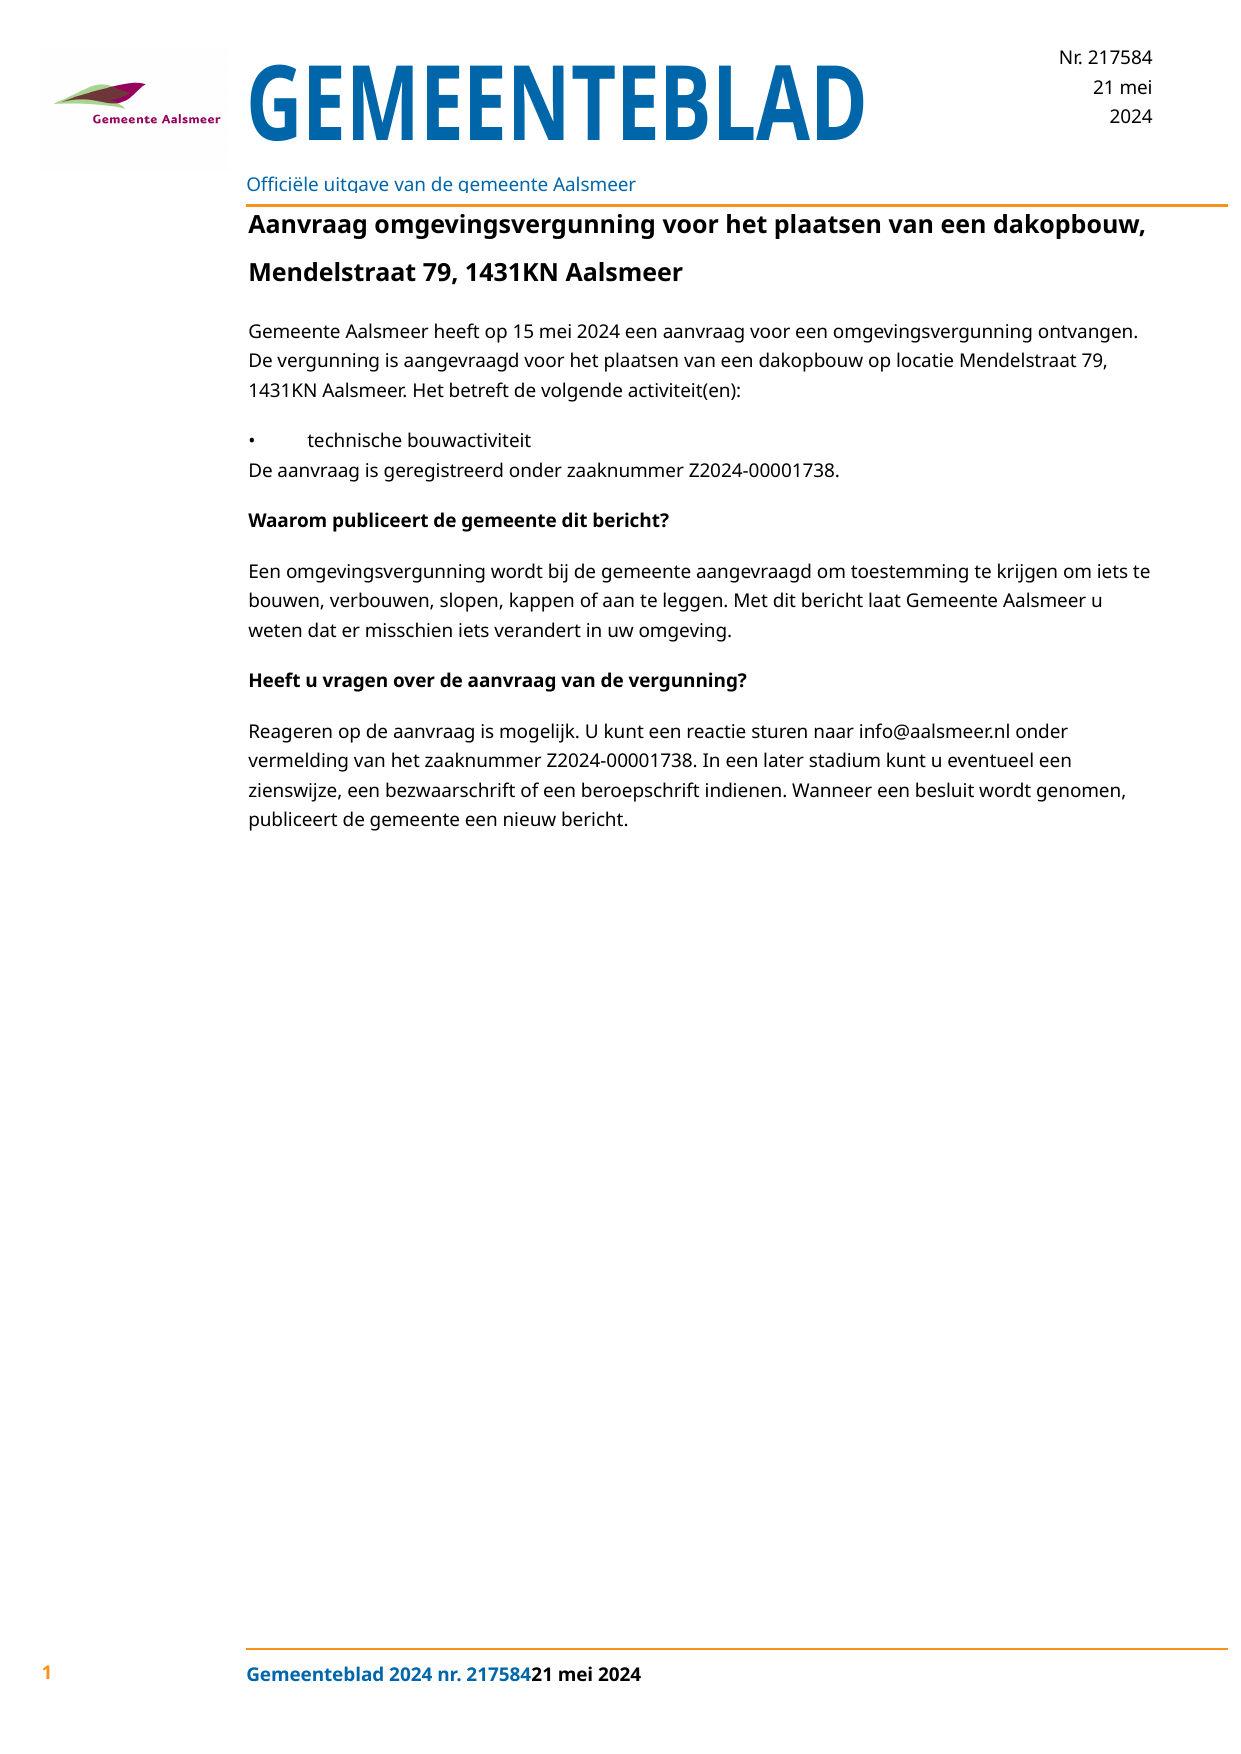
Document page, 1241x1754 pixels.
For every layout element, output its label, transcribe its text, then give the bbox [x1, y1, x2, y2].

text Aanvraag omgevingsvergunning voor het plaatsen van een dakopbouw, Mendelstraat 79, 1431KN Aalsmeer [248, 207, 1152, 288]
picture [41, 47, 231, 172]
list technische bouwactiviteit [248, 427, 1152, 453]
text Een omgevingsvergunning wordt bij de gemeente aangevraagd om toestemming te krijgen om iets te bouwen, verbouwen, slopen, kappen of aan te leggen. Met dit bericht laat Gemeente Aalsmeer u weten dat er misschien iets verandert in uw omgeving. [248, 558, 1152, 643]
text Heeft u vragen over de aanvraag van de vergunning? [248, 667, 1152, 693]
text De aanvraag is geregistreerd onder zaaknummer Z2024-00001738. [248, 457, 1152, 483]
text Waarom publiceert de gemeente dit bericht? [248, 507, 1152, 533]
text Reageren op de aanvraag is mogelijk. U kunt een reactie sturen naar info@aalsmeer.nl onder vermelding van het zaaknummer Z2024-00001738. In een later stadium kunt u eventueel een zienswijze, een bezwaarschrift of een beroepschrift indienen. Wanneer een besluit wordt genomen, publiceert de gemeente een nieuw bericht. [248, 718, 1152, 832]
text Gemeente Aalsmeer heeft op 15 mei 2024 een aanvraag voor een omgevingsvergunning ontvangen. De vergunning is aangevraagd voor het plaatsen van een dakopbouw op locatie Mendelstraat 79, 1431KN Aalsmeer. Het betreft de volgende activiteit(en): [248, 318, 1152, 403]
